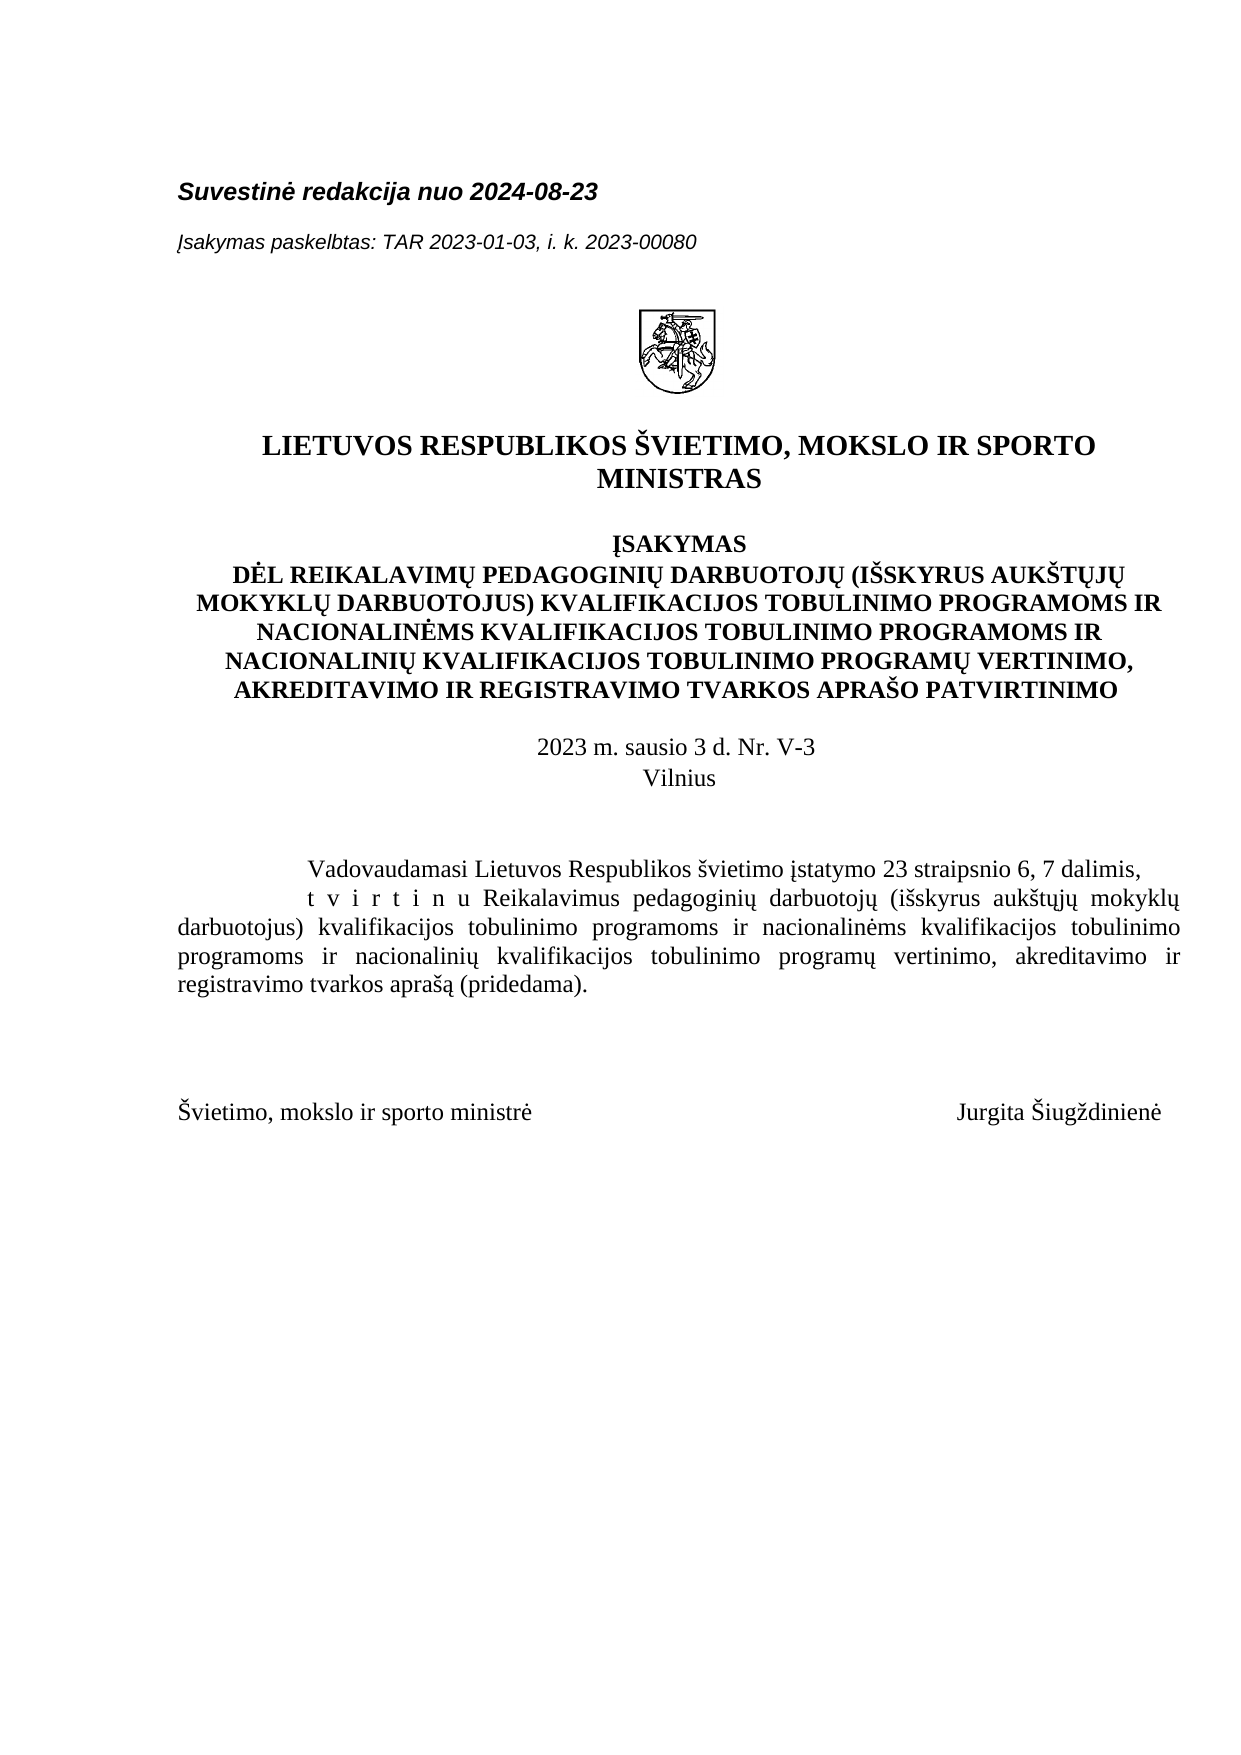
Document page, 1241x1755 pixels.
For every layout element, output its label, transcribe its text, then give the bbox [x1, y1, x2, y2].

text 2023 m. sausio 3 d. Nr. V-3 [177, 732, 1181, 761]
text Vilnius [177, 763, 1181, 792]
text Vadovaudamasi Lietuvos Respublikos švietimo įstatymo 23 straipsnio 6, 7 dalimis, [177, 854, 1181, 883]
text Švietimo, mokslo ir sporto ministrė Jurgita Šiugždinienė [177, 1097, 1181, 1126]
text LIETUVOS RESPUBLIKOS ŠVIETIMO, MOKSLO IR SPORTO MINISTRAS [177, 428, 1181, 495]
text DĖL REIKALAVIMŲ PEDAGOGINIŲ DARBUOTOJŲ (IŠSKYRUS AUKŠTŲJŲ MOKYKLŲ DARBUOTOJUS) KVALIFIKACIJOS TOBULINIMO PROGRAMOMS IR NACIONALINĖMS KVALIFIKACIJOS TOBULINIMO PROGRAMOMS IR NACIONALINIŲ KVALIFIKACIJOS TOBULINIMO PROGRAMŲ VERTINIMO, AKREDITAVIMO IR REGISTRAVIMO TVARKOS APRAŠO PATVIRTINIMO [177, 560, 1181, 703]
text ĮSAKYMAS [177, 529, 1181, 557]
text Suvestinė redakcija nuo 2024-08-23 [177, 177, 1181, 206]
text Įsakymas paskelbtas: TAR 2023-01-03, i. k. 2023-00080 [177, 230, 1181, 254]
text t v i r t i n u Reikalavimus pedagoginių darbuotojų (išskyrus aukštųjų mokyklų darbuotojus) kvalifikacijos tobulinimo programoms ir nacionalinėms kvalifikacijos tobulinimo programoms ir nacionalinių kvalifikacijos tobulinimo programų vertinimo, akreditavimo ir registravimo tvarkos aprašą (pridedama). [177, 883, 1181, 998]
